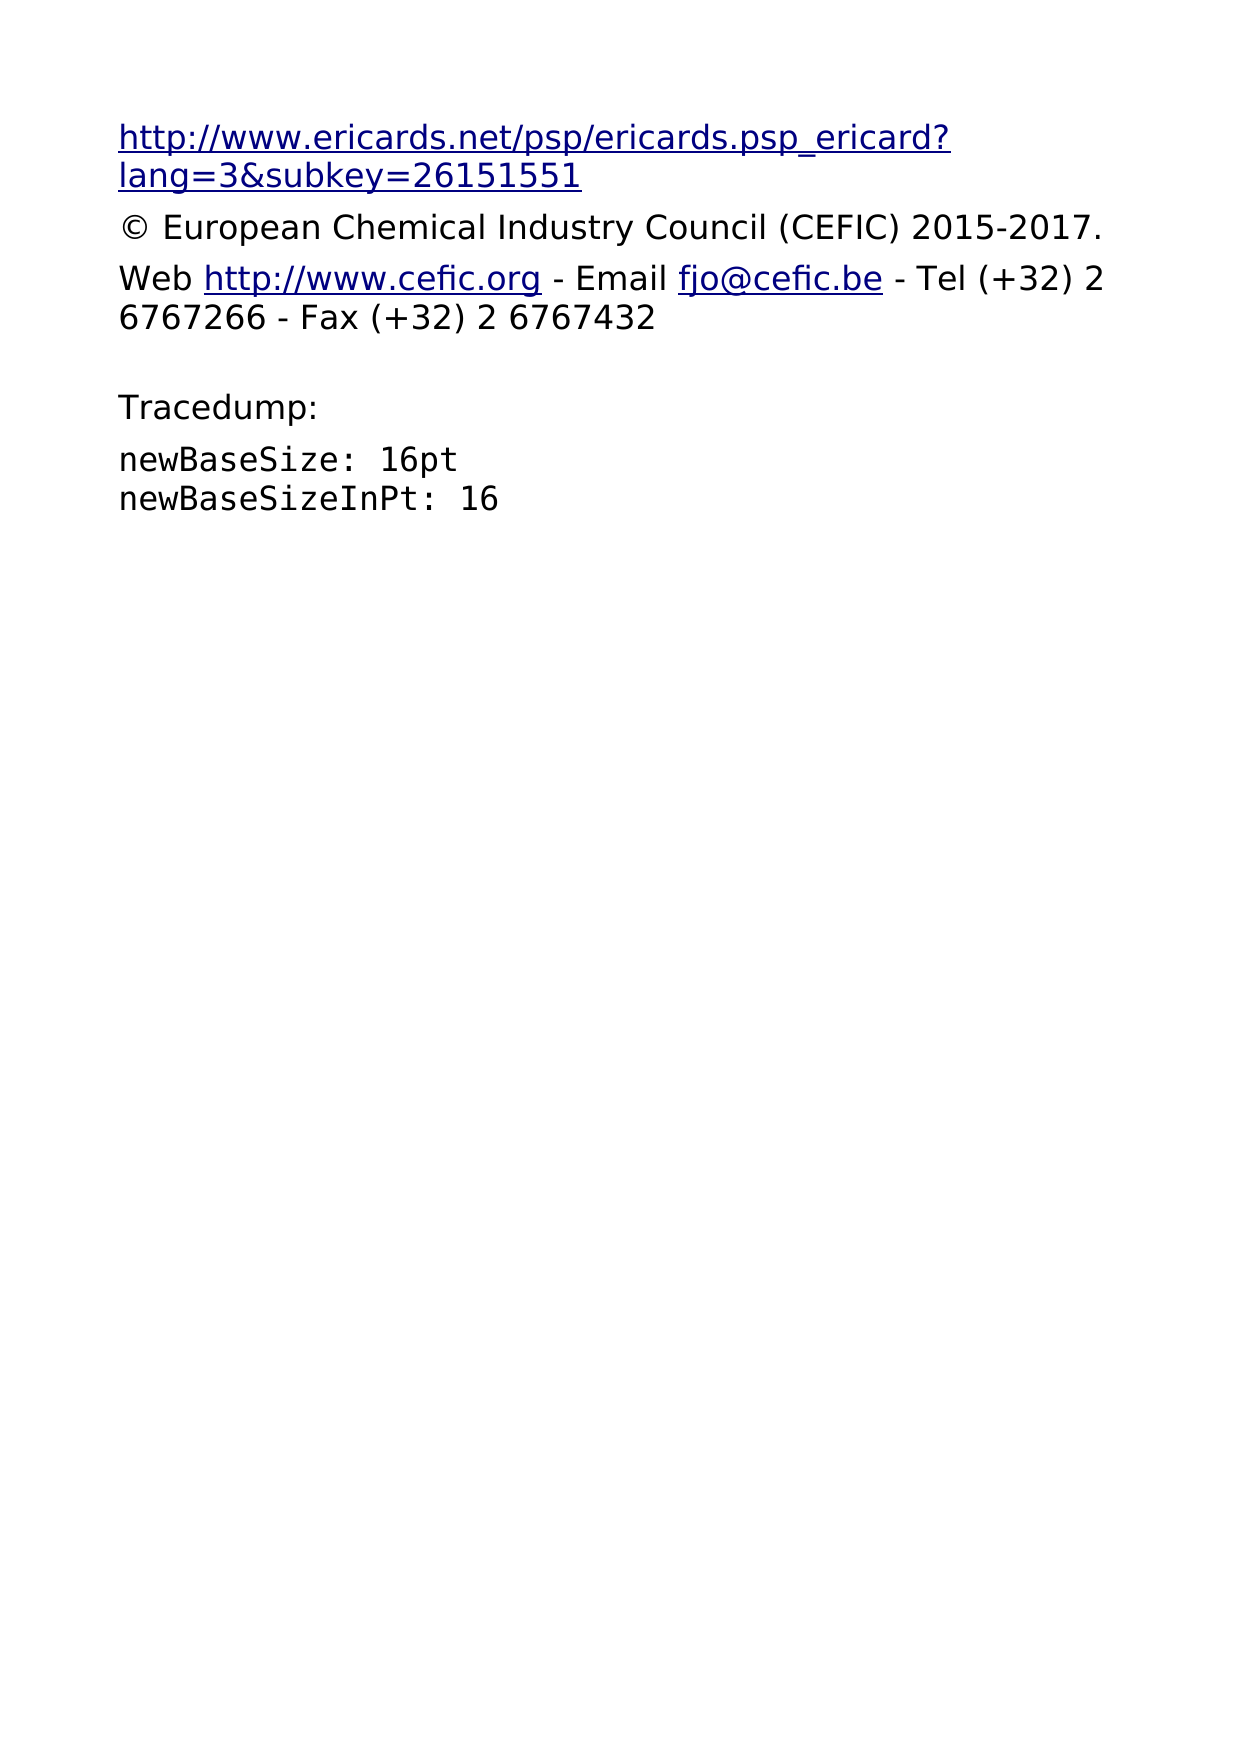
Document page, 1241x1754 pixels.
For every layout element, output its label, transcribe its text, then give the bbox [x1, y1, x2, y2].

text http://www.ericards.net/psp/ericards.psp_ericard?lang=3&subkey=26151551 [118, 118, 1122, 196]
text Web http://www.cefic.org - Email fjo@cefic.be - Tel (+32) 2 6767266 - Fax (+32) 2 6767432 [118, 260, 1122, 337]
text newBaseSize: 16pt newBaseSizeInPt: 16 [118, 440, 1122, 518]
text © European Chemical Industry Council (CEFIC) 2015-2017. [118, 208, 1122, 247]
text Tracedump: [118, 350, 1122, 428]
